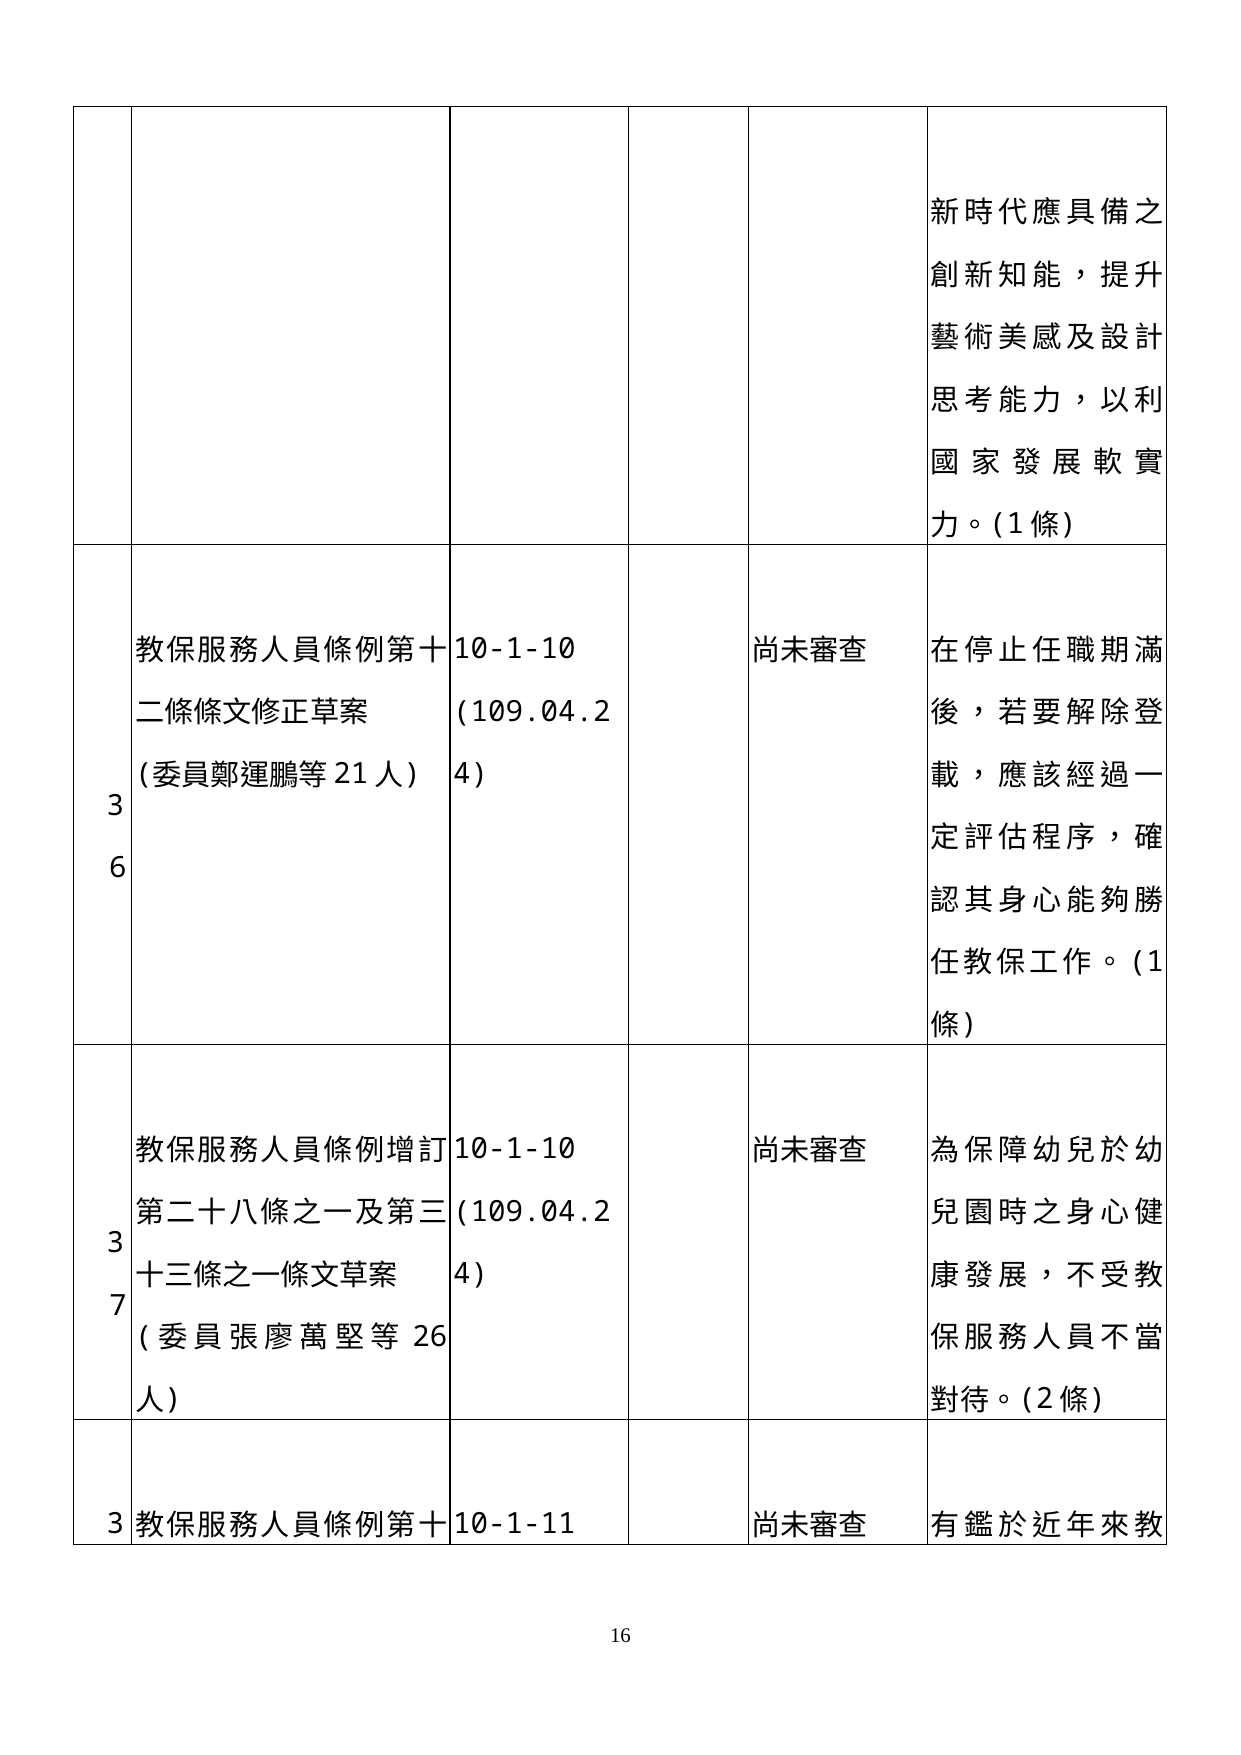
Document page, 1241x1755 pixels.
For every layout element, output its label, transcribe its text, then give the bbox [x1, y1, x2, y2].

table_cell 為保障幼兒於幼兒園時之身心健康發展，不受教保服務人員不當對待。(2條) [928, 1045, 1166, 1418]
table_cell [74, 545, 131, 1043]
table_cell 尚未審查 [749, 1420, 927, 1543]
table_cell [629, 1420, 748, 1543]
table_cell [629, 107, 748, 543]
table_cell [629, 1045, 748, 1418]
table_cell 尚未審查 [749, 1045, 927, 1418]
table_cell 10-1-10 (109.04.24) [451, 545, 628, 1043]
table_cell [74, 1420, 131, 1543]
table_cell 10-1-10 (109.04.24) [451, 1045, 628, 1418]
table_cell 教保服務人員條例第十 [132, 1420, 449, 1543]
table_cell 10-1-11 [451, 1420, 628, 1543]
table_cell [629, 545, 748, 1043]
table_cell 尚未審查 [749, 545, 927, 1043]
table_cell 有鑑於近年來教 [928, 1420, 1166, 1543]
table_cell [132, 107, 449, 543]
table_cell [749, 107, 927, 543]
table_cell [74, 107, 131, 543]
table_cell [74, 1045, 131, 1418]
table_cell 新時代應具備之創新知能，提升藝術美感及設計思考能力，以利國家發展軟實力。(1條) [928, 107, 1166, 543]
table_cell [451, 107, 628, 543]
table_cell 教保服務人員條例第十二條條文修正草案 (委員鄭運鵬等21人) [132, 545, 449, 1043]
table_cell 教保服務人員條例增訂第二十八條之一及第三十三條之一條文草案 (委員張廖萬堅等26人) [132, 1045, 449, 1418]
table_cell 在停止任職期滿後，若要解除登載，應該經過一定評估程序，確認其身心能夠勝任教保工作。(1條) [928, 545, 1166, 1043]
